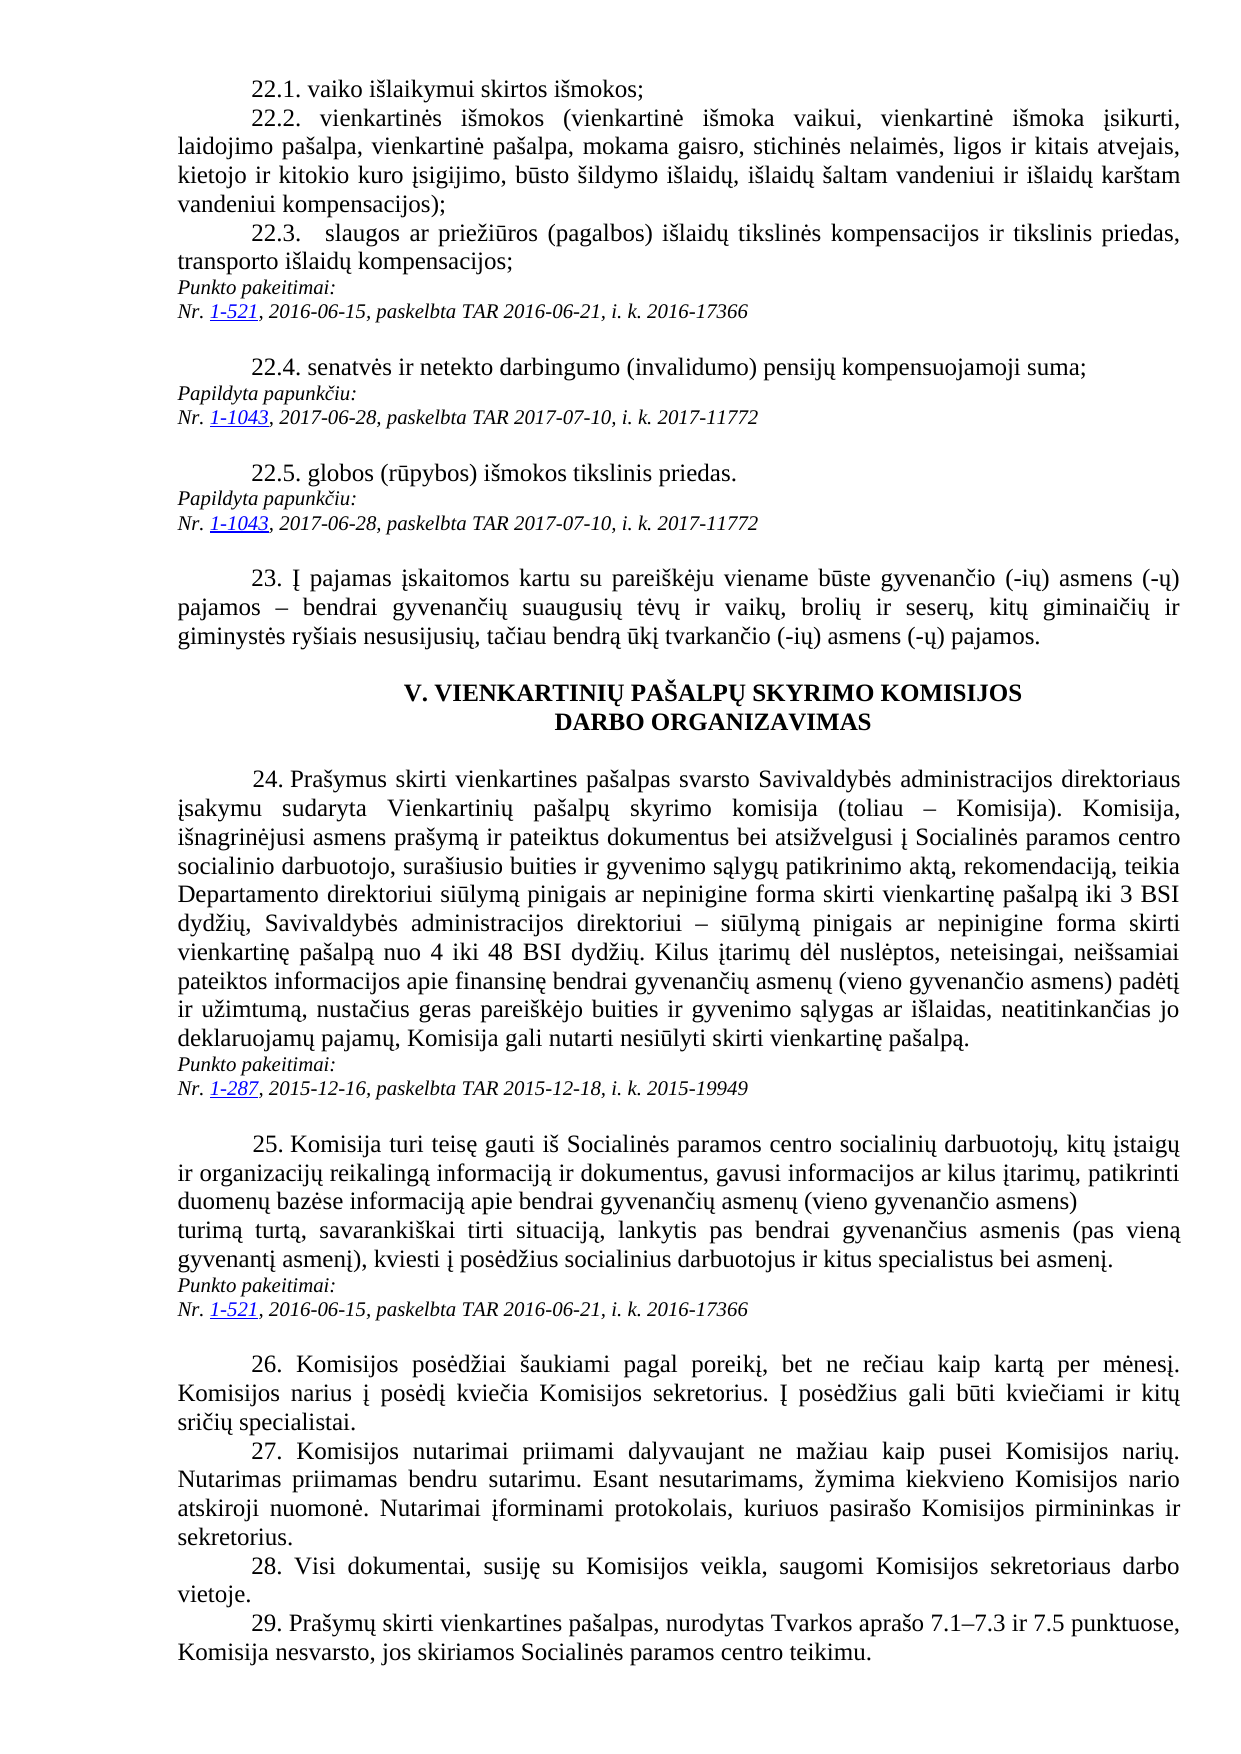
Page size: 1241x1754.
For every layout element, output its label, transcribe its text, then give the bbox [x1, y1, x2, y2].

text 22.4. senatvės ir netekto darbingumo (invalidumo) pensijų kompensuojamoji suma; [177, 352, 1181, 381]
text 27. Komisijos nutarimai priimami dalyvaujant ne mažiau kaip pusei Komisijos narių. Nutarimas priimamas bendru sutarimu. Esant nesutarimams, žymima kiekvieno Komisijos nario atskiroji nuomonė. Nutarimai įforminami protokolais, kuriuos pasirašo Komisijos pirmininkas ir sekretorius. [177, 1436, 1181, 1551]
text Punkto pakeitimai: [177, 275, 1181, 299]
text 25. Komisija turi teisę gauti iš Socialinės paramos centro socialinių darbuotojų, kitų įstaigų ir organizacijų reikalingą informaciją ir dokumentus, gavusi informacijos ar kilus įtarimų, patikrinti duomenų bazėse informaciją apie bendrai gyvenančių asmenų (vieno gyvenančio asmens) [177, 1129, 1181, 1215]
text 29. Prašymų skirti vienkartines pašalpas, nurodytas Tvarkos aprašo 7.1–7.3 ir 7.5 punktuose, Komisija nesvarsto, jos skiriamos Socialinės paramos centro teikimu. [177, 1608, 1181, 1666]
text 28. Visi dokumentai, susiję su Komisijos veikla, saugomi Komisijos sekretoriaus darbo vietoje. [177, 1551, 1181, 1608]
text Nr. 1-521, 2016-06-15, paskelbta TAR 2016-06-21, i. k. 2016-17366 [177, 1297, 1181, 1321]
text Punkto pakeitimai: [177, 1273, 1181, 1297]
text Nr. 1-287, 2015-12-16, paskelbta TAR 2015-12-18, i. k. 2015-19949 [177, 1076, 1181, 1100]
text 23. Į pajamas įskaitomos kartu su pareiškėju viename būste gyvenančio (-ių) asmens (-ų) pajamos – bendrai gyvenančių suaugusių tėvų ir vaikų, brolių ir seserų, kitų giminaičių ir giminystės ryšiais nesusijusių, tačiau bendrą ūkį tvarkančio (-ių) asmens (-ų) pajamos. [177, 563, 1181, 649]
text turimą turtą, savarankiškai tirti situaciją, lankytis pas bendrai gyvenančius asmenis (pas vieną gyvenantį asmenį), kviesti į posėdžius socialinius darbuotojus ir kitus specialistus bei asmenį. [177, 1215, 1181, 1273]
text 22.1. vaiko išlaikymui skirtos išmokos; [177, 74, 1181, 103]
text 22.5. globos (rūpybos) išmokos tikslinis priedas. [177, 458, 1181, 486]
text 22.3. slaugos ar priežiūros (pagalbos) išlaidų tikslinės kompensacijos ir tikslinis priedas, transporto išlaidų kompensacijos; [177, 218, 1181, 275]
text 24. Prašymus skirti vienkartines pašalpas svarsto Savivaldybės administracijos direktoriaus įsakymu sudaryta Vienkartinių pašalpų skyrimo komisija (toliau – Komisija). Komisija, išnagrinėjusi asmens prašymą ir pateiktus dokumentus bei atsižvelgusi į Socialinės paramos centro socialinio darbuotojo, surašiusio buities ir gyvenimo sąlygų patikrinimo aktą, rekomendaciją, teikia Departamento direktoriui siūlymą pinigais ar nepinigine forma skirti vienkartinę pašalpą iki 3 BSI dydžių, Savivaldybės administracijos direktoriui – siūlymą pinigais ar nepinigine forma skirti vienkartinę pašalpą nuo 4 iki 48 BSI dydžių. Kilus įtarimų dėl nuslėptos, neteisingai, neišsamiai pateiktos informacijos apie finansinę bendrai gyvenančių asmenų (vieno gyvenančio asmens) padėtį ir užimtumą, nustačius geras pareiškėjo buities ir gyvenimo sąlygas ar išlaidas, neatitinkančias jo deklaruojamų pajamų, Komisija gali nutarti nesiūlyti skirti vienkartinę pašalpą. [177, 764, 1181, 1052]
text Papildyta papunkčiu: [177, 381, 1181, 405]
text Punkto pakeitimai: [177, 1052, 1181, 1076]
text DARBO ORGANIZAVIMAS [177, 707, 1181, 736]
text Papildyta papunkčiu: [177, 486, 1181, 510]
text Nr. 1-521, 2016-06-15, paskelbta TAR 2016-06-21, i. k. 2016-17366 [177, 299, 1181, 323]
text Nr. 1-1043, 2017-06-28, paskelbta TAR 2017-07-10, i. k. 2017-11772 [177, 510, 1181, 534]
text Nr. 1-1043, 2017-06-28, paskelbta TAR 2017-07-10, i. k. 2017-11772 [177, 405, 1181, 429]
text V. VIENKARTINIŲ PAŠALPŲ SKYRIMO KOMISIJOS [177, 678, 1181, 707]
text 22.2. vienkartinės išmokos (vienkartinė išmoka vaikui, vienkartinė išmoka įsikurti, laidojimo pašalpa, vienkartinė pašalpa, mokama gaisro, stichinės nelaimės, ligos ir kitais atvejais, kietojo ir kitokio kuro įsigijimo, būsto šildymo išlaidų, išlaidų šaltam vandeniui ir išlaidų karštam vandeniui kompensacijos); [177, 103, 1181, 218]
text 26. Komisijos posėdžiai šaukiami pagal poreikį, bet ne rečiau kaip kartą per mėnesį. Komisijos narius į posėdį kviečia Komisijos sekretorius. Į posėdžius gali būti kviečiami ir kitų sričių specialistai. [177, 1349, 1181, 1436]
